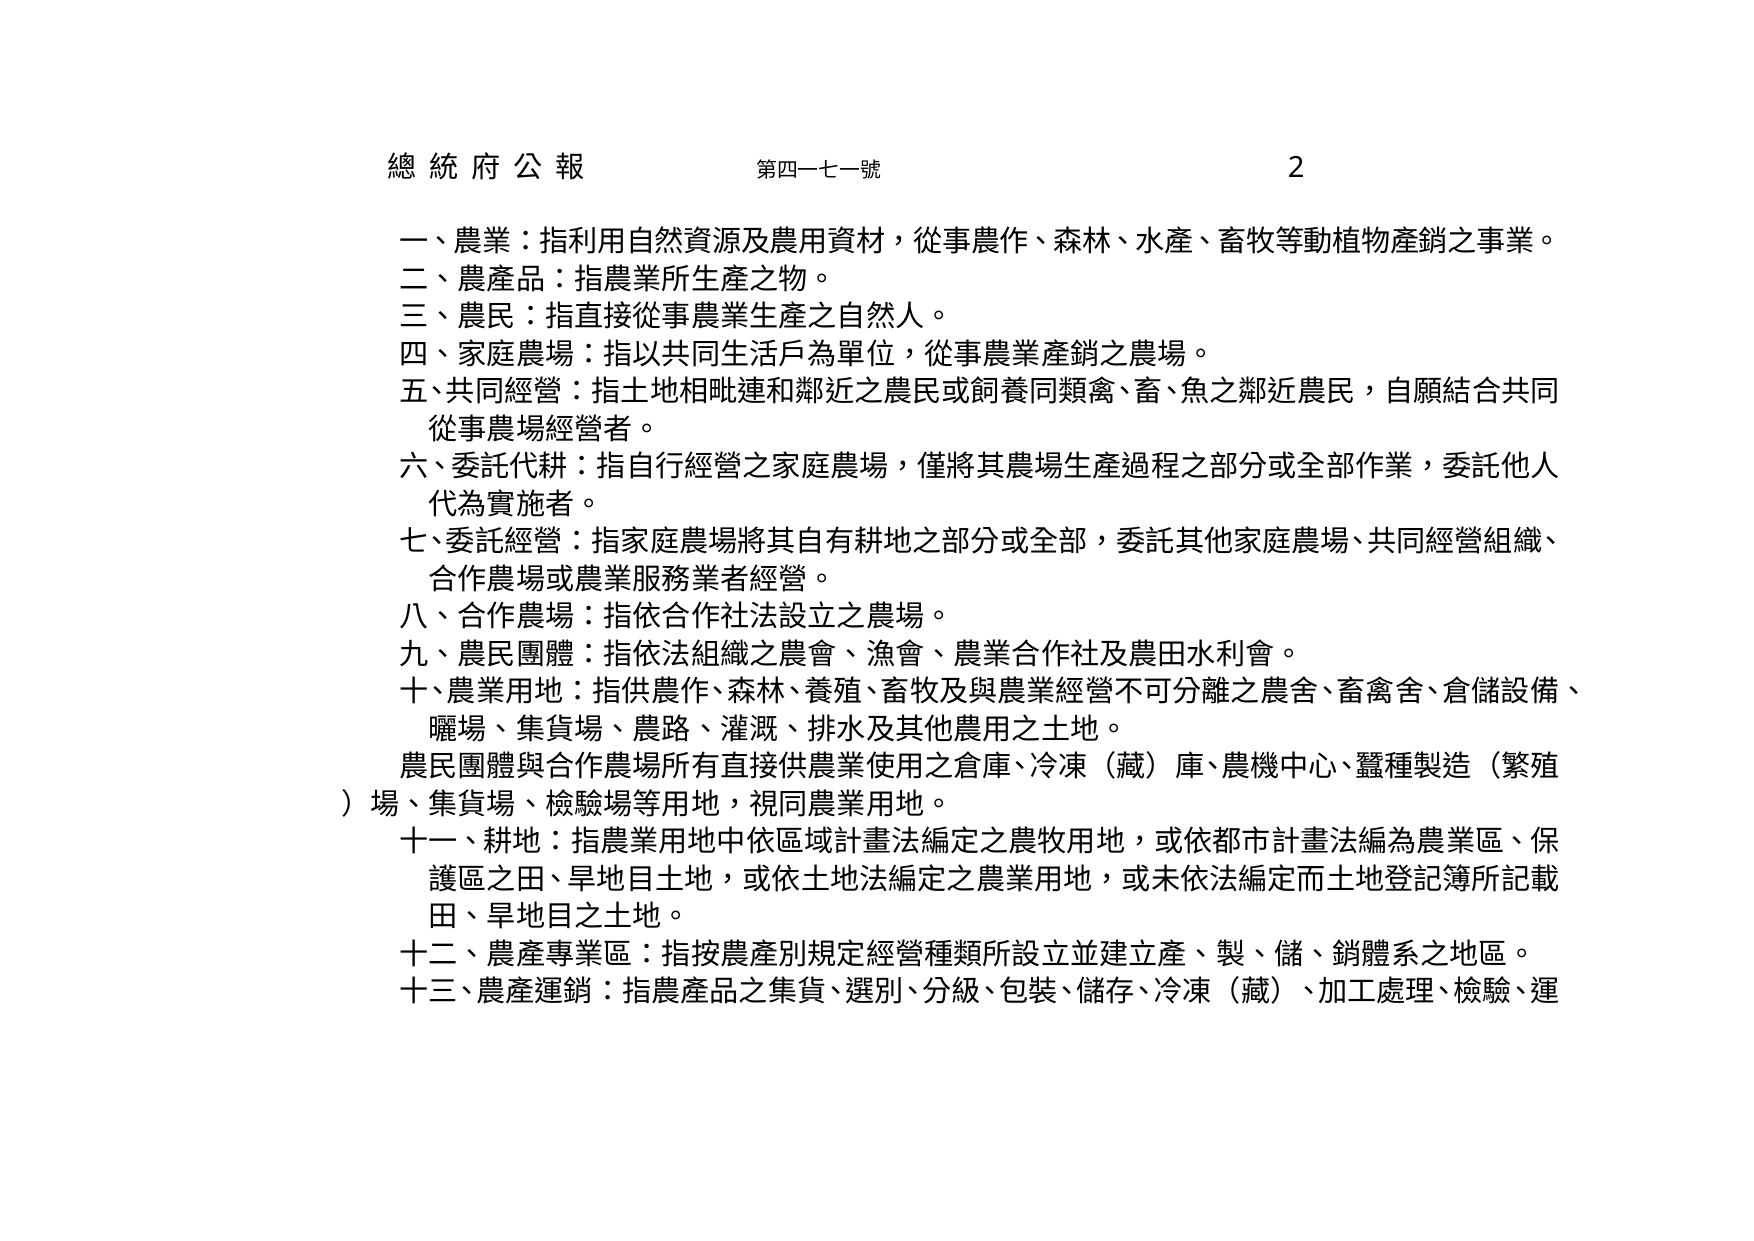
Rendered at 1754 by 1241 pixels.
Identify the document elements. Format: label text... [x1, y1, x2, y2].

text 六、委託代耕：指自行經營之家庭農場，僅將其農場生產過程之部分或全部作業，委託他人代為實施者。 [399, 447, 1559, 522]
text 十三、農產運銷：指農產品之集貨、選別、分級、包裝、儲存、冷凍（藏）、加工處理、檢驗、運 [399, 972, 1559, 1009]
text 一、農業：指利用自然資源及農用資材，從事農作、森林、水產、畜牧等動植物產銷之事業。 [399, 222, 1559, 259]
text 九、農民團體：指依法組織之農會、漁會、農業合作社及農田水利會。 [399, 634, 1559, 672]
text 七、委託經營：指家庭農場將其自有耕地之部分或全部，委託其他家庭農場、共同經營組織、合作農場或農業服務業者經營。 [399, 522, 1559, 597]
text 十一、耕地：指農業用地中依區域計畫法編定之農牧用地，或依都市計畫法編為農業區、保護區之田、旱地目土地，或依土地法編定之農業用地，或未依法編定而土地登記簿所記載田、旱地目之土地。 [399, 822, 1559, 934]
text 十二、農產專業區：指按農產別規定經營種類所設立並建立產、製、儲、銷體系之地區。 [399, 934, 1559, 972]
text 三、農民：指直接從事農業生產之自然人。 [399, 297, 1559, 334]
text 八、合作農場：指依合作社法設立之農場。 [399, 597, 1559, 634]
text 四、家庭農場：指以共同生活戶為單位，從事農業產銷之農場。 [399, 334, 1559, 372]
text 二、農產品：指農業所生產之物。 [399, 259, 1559, 297]
text 農民團體與合作農場所有直接供農業使用之倉庫、冷凍（藏）庫、農機中心、蠶種製造（繁殖）場、集貨場、檢驗場等用地，視同農業用地。 [341, 747, 1559, 822]
text 五、共同經營：指土地相毗連和鄰近之農民或飼養同類禽、畜、魚之鄰近農民，自願結合共同從事農場經營者。 [399, 372, 1559, 447]
text 十、農業用地：指供農作、森林、養殖、畜牧及與農業經營不可分離之農舍、畜禽舍、倉儲設備、曬場、集貨場、農路、灌溉、排水及其他農用之土地。 [399, 672, 1559, 747]
